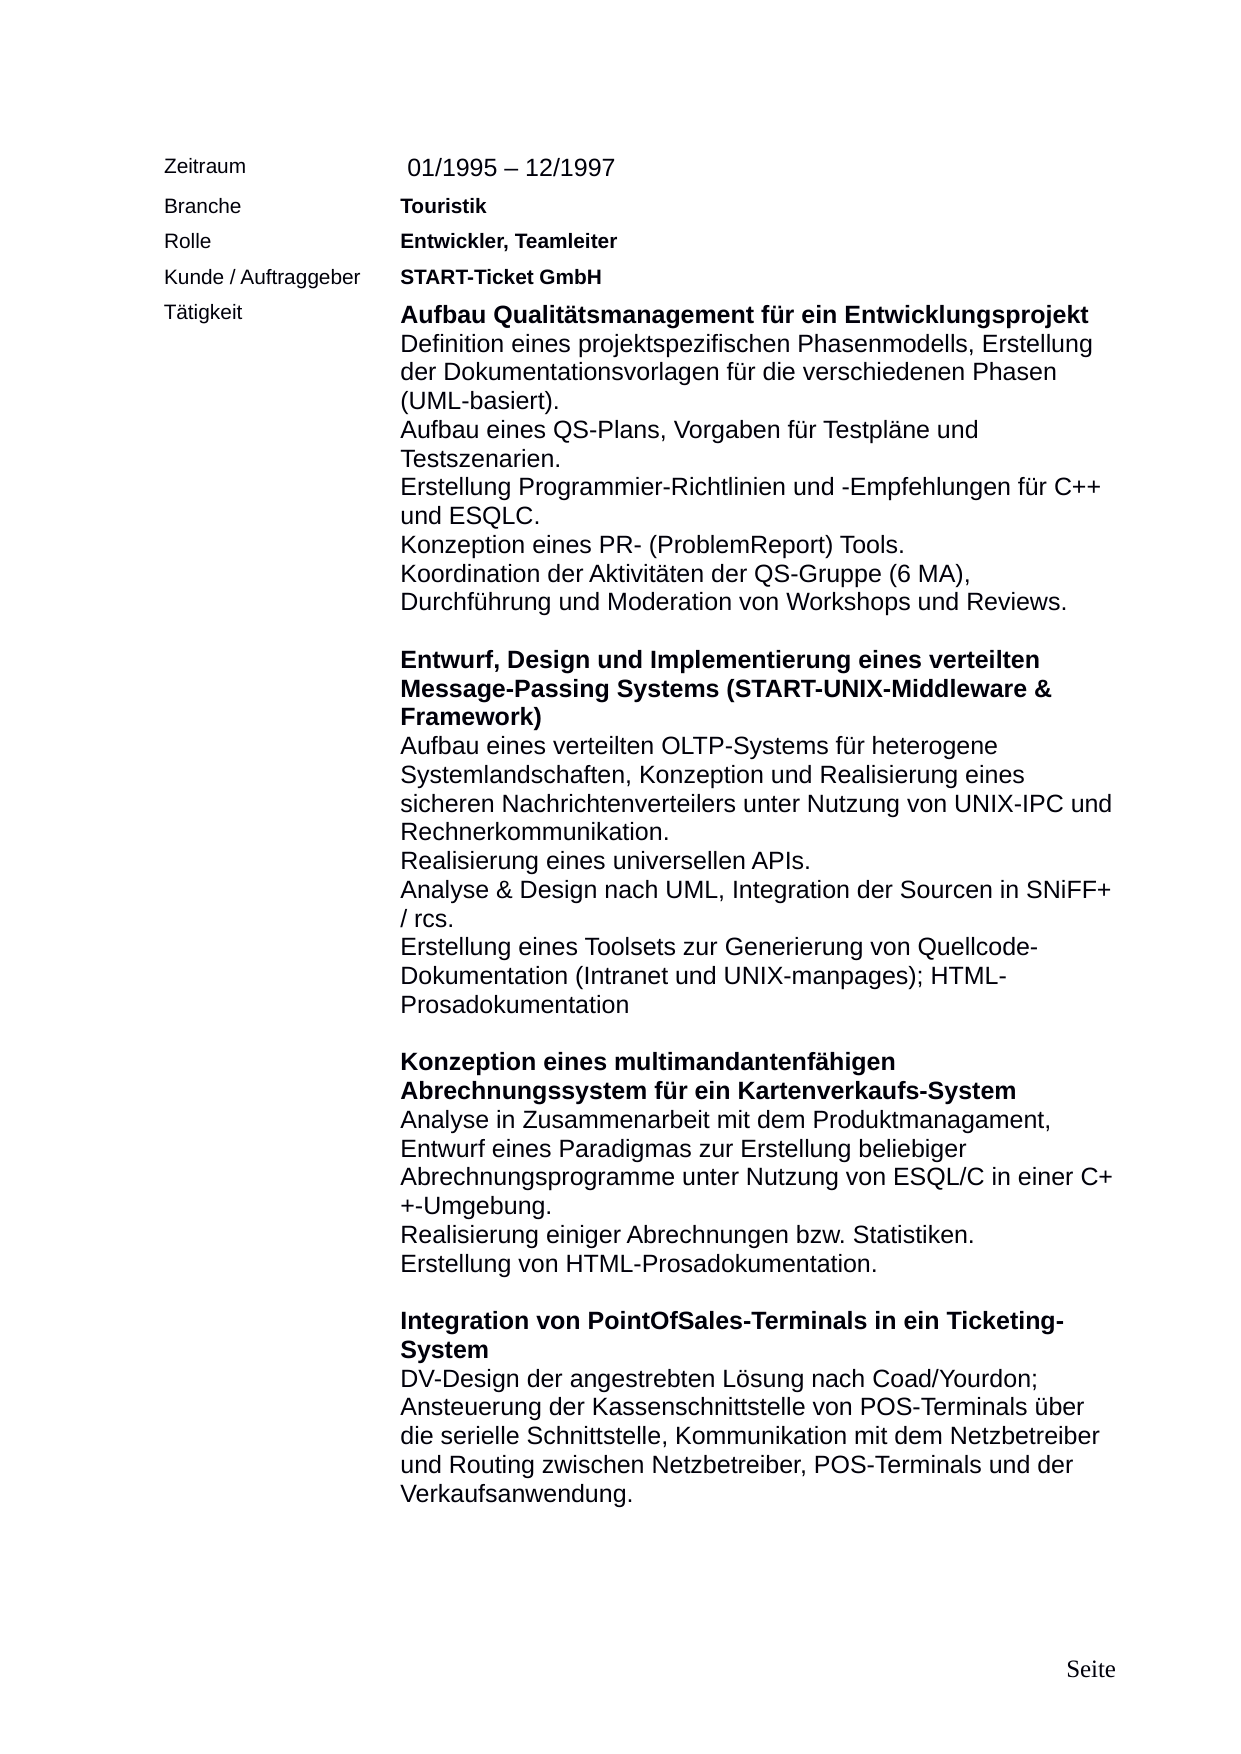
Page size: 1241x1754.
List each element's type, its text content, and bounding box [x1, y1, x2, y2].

table_cell Zeitraum [153, 148, 394, 188]
table_cell Branche [153, 188, 394, 223]
table_cell Tätigkeit [153, 294, 394, 1571]
table_cell Entwickler, Teamleiter [394, 223, 1122, 259]
table_cell 01/1995 – 12/1997 [394, 148, 1122, 188]
table_cell Touristik [394, 188, 1122, 223]
table_cell Rolle [153, 223, 394, 259]
table_cell START-Ticket GmbH [394, 259, 1122, 294]
table_cell Kunde / Auftraggeber [153, 259, 394, 294]
table_cell Aufbau Qualitätsmanagement für ein Entwicklungsprojekt Definition eines projektspezifischen Phasenmodells, Erstellung der Dokumentationsvorlagen für die verschiedenen Phasen (UML-basiert). Aufbau eines QS-Plans, Vorgaben für Testpläne und Testszenarien. Erstellung Programmier-Richtlinien und -Empfehlungen für C++ und ESQLC. Konzeption eines PR- (ProblemReport) Tools. Koordination der Aktivitäten der QS-Gruppe (6 MA), Durchführung und Moderation von Workshops und Reviews. Entwurf, Design und Implementierung eines verteilten Message-Passing Systems (START-UNIX-Middleware & Framework) Aufbau eines verteilten OLTP-Systems für heterogene Systemlandschaften, Konzeption und Realisierung eines sicheren Nachrichtenverteilers unter Nutzung von UNIX-IPC und Rechnerkommunikation. Realisierung eines universellen APIs. Analyse & Design nach UML, Integration der Sourcen in SNiFF+ / rcs. Erstellung eines Toolsets zur Generierung von Quellcode-Dokumentation (Intranet und UNIX-manpages); HTML-Prosadokumentation Konzeption eines multimandantenfähigen Abrechnungssystem für ein Kartenverkaufs-System Analyse in Zusammenarbeit mit dem Produktmanagament, Entwurf eines Paradigmas zur Erstellung beliebiger Abrechnungsprogramme unter Nutzung von ESQL/C in einer C++-Umgebung. Realisierung einiger Abrechnungen bzw. Statistiken. Erstellung von HTML-Prosadokumentation. Integration von PointOfSales-Terminals in ein Ticketing-System DV-Design der angestrebten Lösung nach Coad/Yourdon; Ansteuerung der Kassenschnittstelle von POS-Terminals über die serielle Schnittstelle, Kommunikation mit dem Netzbetreiber und Routing zwischen Netzbetreiber, POS-Terminals und der Verkaufsanwendung. [394, 294, 1122, 1571]
